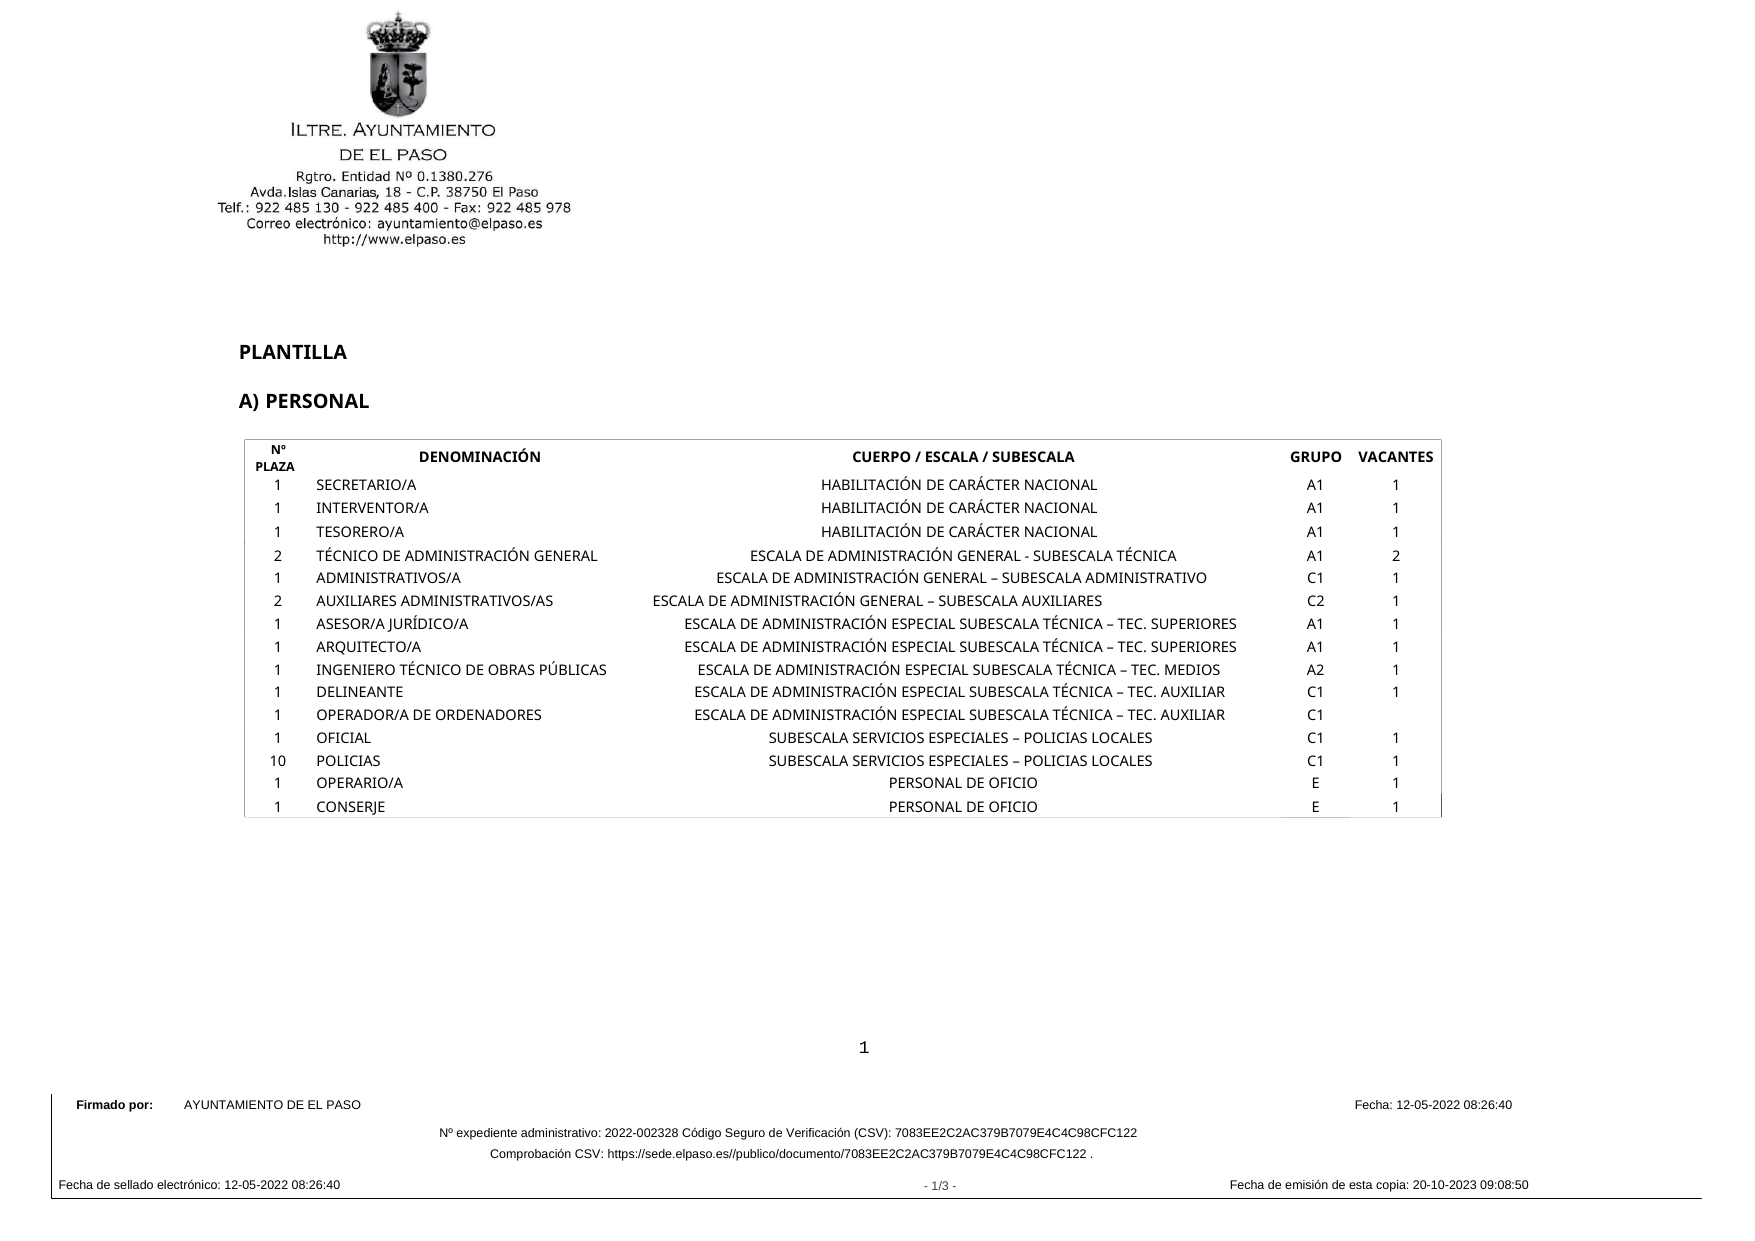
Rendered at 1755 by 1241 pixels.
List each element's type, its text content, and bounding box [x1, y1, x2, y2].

text GRUPO [1290, 447, 1351, 467]
text Fecha de sellado electrónico: 12-05-2022 08:26:40 - 1/3 - Fecha de emisión de esta copia: 20-10-2023 09:08:50 [58, 1177, 1535, 1193]
text 1 [1351, 659, 1441, 679]
text SUBESCALA SERVICIOS ESPECIALES – POLICIAS LOCALES [768, 728, 1280, 748]
text 1 [1351, 637, 1441, 656]
text E [1280, 796, 1351, 816]
text ESCALA DE ADMINISTRACIÓN ESPECIAL SUBESCALA TÉCNICA – TEC. AUXILIAR [694, 682, 1280, 702]
text 1 [1351, 728, 1441, 748]
text 1 [1351, 796, 1441, 816]
text C1 [1303, 728, 1328, 748]
text 1 [245, 498, 310, 518]
text 1 [245, 659, 310, 679]
text A) PERSONAL FUNCIONARIO [238, 388, 513, 412]
text Fecha: 12-05-2022 08:26:40 [1354, 1098, 1535, 1112]
text SECRETARIO/A [316, 475, 646, 494]
text Nº expediente administrativo: 2022-002328 Código Seguro de Verificación (CSV): 7083EE2C2AC379B7079E4C4C98CFC122 Comprobación CSV: https://sede.elpaso.es//publico/documento/7083EE2C2AC379B7079E4C4C98CFC122 . [439, 1125, 1217, 1161]
text 1 [245, 614, 310, 634]
text 1 [1351, 751, 1441, 771]
text INGENIERO TÉCNICO DE OBRAS PÚBLICAS [316, 659, 646, 679]
text ESCALA DE ADMINISTRACIÓN ESPECIAL SUBESCALA TÉCNICA – TEC. SUPERIORES [684, 637, 1280, 656]
text TESORERO/A [316, 522, 646, 542]
text 2 [1351, 545, 1441, 565]
text 1 [245, 796, 310, 816]
text INTERVENTOR/A [316, 498, 646, 518]
text 1 [245, 568, 310, 588]
text A1 [1303, 475, 1328, 494]
text PLANTILLA [238, 339, 513, 366]
text TÉCNICO DE ADMINISTRACIÓN GENERAL [316, 545, 646, 565]
text C2 [1303, 591, 1328, 611]
text A1 [1303, 545, 1328, 565]
text 1 [245, 475, 310, 494]
text HABILITACIÓN DE CARÁCTER NACIONAL [821, 498, 1280, 518]
text 1 [245, 773, 310, 793]
text A1 [1303, 614, 1328, 634]
text HABILITACIÓN DE CARÁCTER NACIONAL [821, 475, 1280, 494]
text 1 [859, 1039, 872, 1059]
text 1 [245, 637, 310, 656]
text 1 [1351, 522, 1441, 542]
text 1 [1351, 614, 1441, 634]
text A2 [1303, 659, 1328, 679]
text VACANTES [1358, 447, 1441, 467]
text 1 [1351, 498, 1441, 518]
text ASESOR/A JURÍDICO/A [316, 614, 646, 634]
text 1 [245, 682, 310, 702]
text C1 [1303, 705, 1328, 725]
text ESCALA DE ADMINISTRACIÓN ESPECIAL SUBESCALA TÉCNICA – TEC. MEDIOS [697, 659, 1280, 679]
text DELINEANTE [316, 682, 646, 702]
text AYUNTAMIENTO DE EL PASO [184, 1098, 1348, 1112]
text 2 [245, 545, 310, 565]
text AUXILIARES ADMINISTRATIVOS/AS [316, 591, 646, 611]
text A1 [1303, 637, 1328, 656]
text ESCALA DE ADMINISTRACIÓN GENERAL - SUBESCALA TÉCNICA [744, 545, 1182, 565]
text A1 [1303, 522, 1328, 542]
text DENOMINACIÓN [419, 447, 646, 467]
text ESCALA DE ADMINISTRACIÓN ESPECIAL SUBESCALA TÉCNICA – TEC. SUPERIORES [684, 614, 1280, 634]
text OPERADOR/A DE ORDENADORES [316, 705, 646, 725]
text OPERARIO/A [316, 773, 646, 793]
text 10 [267, 751, 288, 771]
text 1 [1351, 568, 1441, 588]
text ESCALA DE ADMINISTRACIÓN GENERAL – SUBESCALA ADMINISTRATIVO [716, 568, 1280, 588]
text ESCALA DE ADMINISTRACIÓN GENERAL – SUBESCALA AUXILIARES [652, 591, 1280, 611]
text HABILITACIÓN DE CARÁCTER NACIONAL [821, 522, 1280, 542]
text OFICIAL [316, 728, 646, 748]
text SUBESCALA SERVICIOS ESPECIALES – POLICIAS LOCALES [768, 751, 1280, 771]
text 1 [245, 705, 310, 725]
text E [1280, 773, 1351, 793]
text 1 [1351, 773, 1441, 793]
text 1 [245, 522, 310, 542]
text 1 [1351, 475, 1441, 494]
text C1 [1303, 568, 1328, 588]
text C1 [1303, 751, 1328, 771]
text ADMINISTRATIVOS/A [316, 568, 646, 588]
text 1 [1351, 591, 1441, 611]
text PERSONAL DE OFICIO [744, 796, 1182, 816]
text Nº PLAZAS [255, 441, 301, 472]
text CONSERJE [316, 796, 646, 816]
text Firmado por: [76, 1098, 177, 1112]
text 1 [1351, 682, 1441, 702]
text 1 [245, 728, 310, 748]
text C1 [1303, 682, 1328, 702]
text A1 [1303, 498, 1328, 518]
text PERSONAL DE OFICIO [744, 773, 1182, 793]
text 2 [245, 591, 310, 611]
text ARQUITECTO/A [316, 637, 646, 656]
text ESCALA DE ADMINISTRACIÓN ESPECIAL SUBESCALA TÉCNICA – TEC. AUXILIAR [694, 705, 1280, 725]
text CUERPO / ESCALA / SUBESCALA [852, 447, 1280, 467]
text POLICIAS [316, 751, 646, 771]
